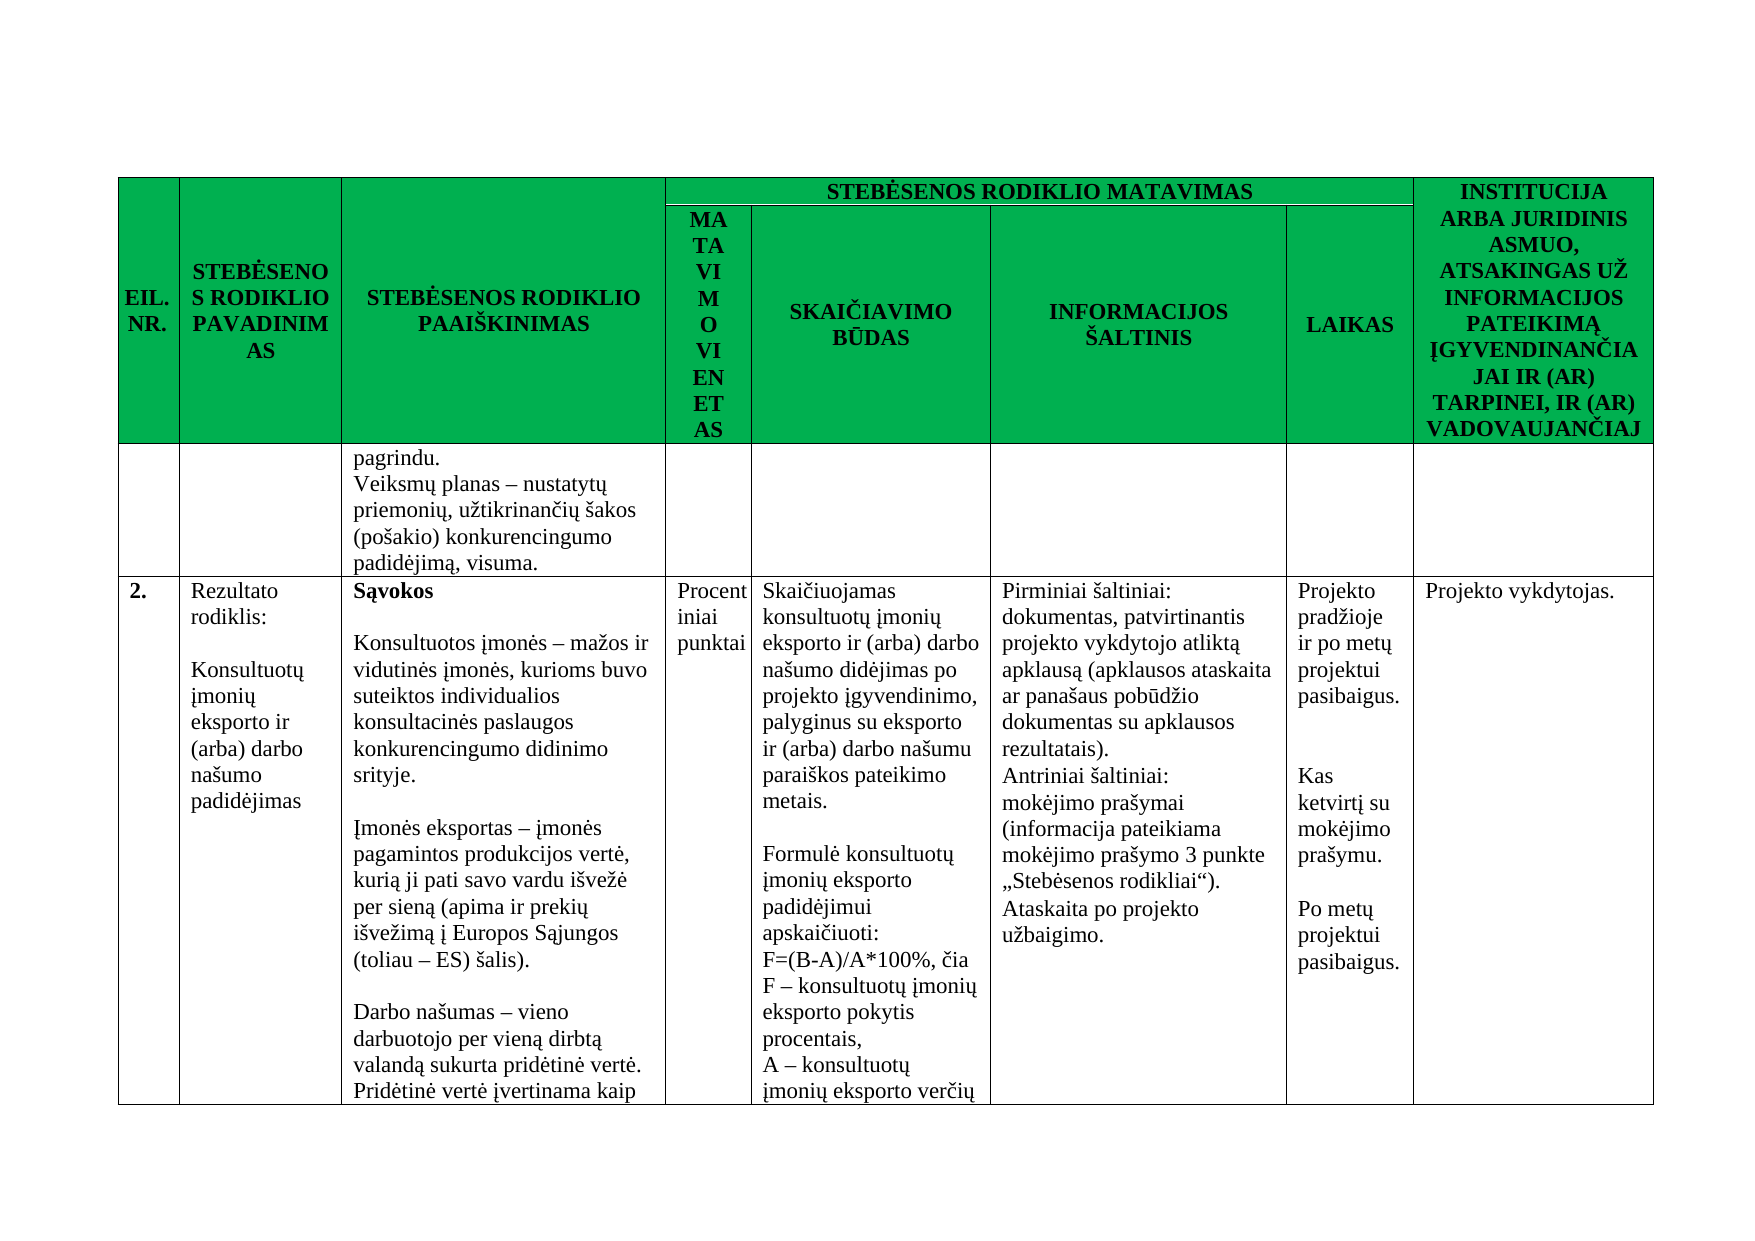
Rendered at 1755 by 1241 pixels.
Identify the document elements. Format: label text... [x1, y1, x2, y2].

table_cell SKAIČIAVIMO BŪDAS [752, 206, 990, 443]
table_cell [119, 444, 179, 576]
table_cell Sąvokos Konsultuotos įmonės – mažos ir vidutinės įmonės, kurioms buvo suteiktos individualios konsultacinės paslaugos konkurencingumo didinimo srityje. Įmonės eksportas – įmonės pagamintos produkcijos vertė, kurią ji pati savo vardu išvežė per sieną (apima ir prekių išvežimą į Europos Sąjungos (toliau – ES) šalis). Darbo našumas – vieno darbuotojo per vieną dirbtą valandą sukurta pridėtinė vertė. Pridėtinė vertė įvertinama kaip [342, 577, 665, 1104]
table_cell [1414, 444, 1653, 576]
table_cell Ataskaita po projekto užbaigimo. [991, 894, 1286, 1104]
table_cell [1287, 444, 1413, 576]
table_cell INFORMACIJOS ŠALTINIS [991, 206, 1286, 443]
table_cell Pirminiai šaltiniai: dokumentas, patvirtinantis projekto vykdytojo atliktą apklausą (apklausos ataskaita ar panašaus pobūdžio dokumentas su apklausos rezultatais). [991, 577, 1286, 761]
table_header STEBĖSENOS RODIKLIO PAVADINIMAS [180, 178, 341, 443]
table_cell LAIKAS [1287, 206, 1413, 443]
table_cell Kas ketvirtį su mokėjimo prašymu. [1287, 761, 1413, 894]
table_header STEBĖSENOS RODIKLIO PAAIŠKINIMAS [342, 178, 665, 443]
table_cell 2. [119, 577, 179, 1104]
table_header EIL. NR. [119, 178, 179, 443]
table_cell Rezultato rodiklis: Konsultuotų įmonių eksporto ir (arba) darbo našumo padidėjimas [180, 577, 341, 1104]
table_cell MATAVIMO VIENETAS [666, 206, 751, 443]
table_cell [752, 444, 990, 576]
table_cell Po metų projektui pasibaigus. [1287, 894, 1413, 1104]
table_cell pagrindu. Veiksmų planas – nustatytų priemonių, užtikrinančių šakos (pošakio) konkurencingumo padidėjimą, visuma. [342, 444, 665, 576]
table_cell [991, 444, 1286, 576]
table_cell [180, 444, 341, 576]
table_cell Projekto pradžioje ir po metų projektui pasibaigus. [1287, 577, 1413, 761]
table_cell [666, 444, 751, 576]
table_cell Procentiniai punktai [666, 577, 751, 1104]
table_cell Projekto vykdytojas. [1414, 577, 1653, 1104]
table_header STEBĖSENOS RODIKLIO MATAVIMAS [666, 178, 1413, 204]
table_cell Antriniai šaltiniai: mokėjimo prašymai (informacija pateikiama mokėjimo prašymo 3 punkte „Stebėsenos rodikliai“). [991, 761, 1286, 894]
table_cell Skaičiuojamas konsultuotų įmonių eksporto ir (arba) darbo našumo didėjimas po projekto įgyvendinimo, palyginus su eksporto ir (arba) darbo našumu paraiškos pateikimo metais. Formulė konsultuotų įmonių eksporto padidėjimui apskaičiuoti: F=(B-A)/A*100%, čia F – konsultuotų įmonių eksporto pokytis procentais, A – konsultuotų įmonių eksporto verčių [752, 577, 990, 1104]
table_header INSTITUCIJA ARBA JURIDINIS ASMUO, ATSAKINGAS UŽ INFORMACIJOS PATEIKIMĄ ĮGYVENDINANČIAJAI IR (AR) TARPINEI, IR (AR) VADOVAUJANČIAJAI INSTITUCIJAI [1414, 178, 1653, 443]
